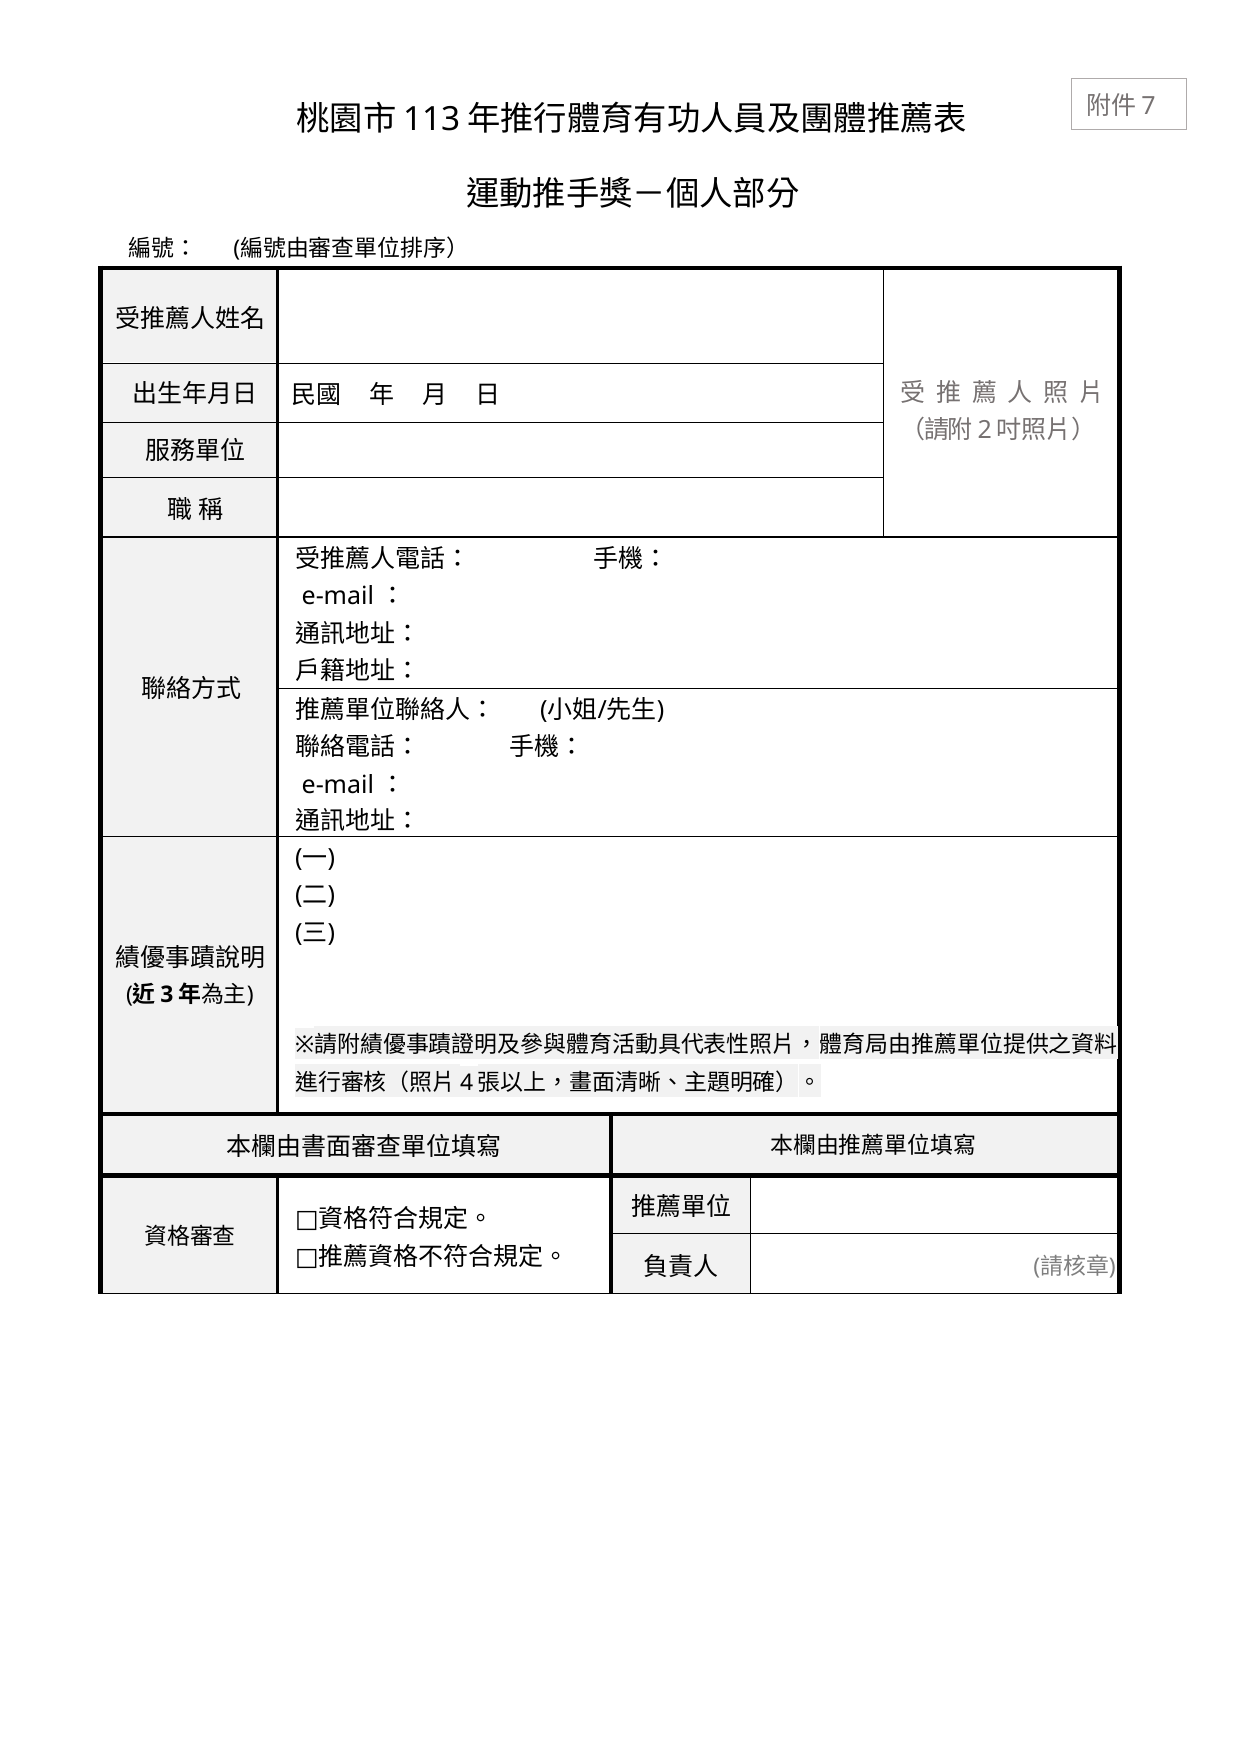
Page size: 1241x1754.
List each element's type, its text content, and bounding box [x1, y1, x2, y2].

table_cell 服務單位 [103, 423, 276, 477]
table_cell 受推薦人電話： 手機： e-mail ： 通訊地址： 戶籍地址： [279, 538, 1117, 687]
table_cell 職 稱 [103, 478, 276, 536]
table_cell 聯絡方式 [103, 538, 276, 836]
subtitle 運動推手獎－個人部分 [211, 153, 1055, 228]
table_cell [279, 478, 883, 536]
table_header [279, 270, 883, 362]
table_cell 本欄由書面審查單位填寫 [103, 1116, 609, 1173]
table_cell (請核章) [751, 1234, 1117, 1293]
table_cell 推薦單位 [613, 1178, 750, 1233]
table_cell □資格符合規定。 □推薦資格不符合規定。 [279, 1178, 609, 1293]
table_cell [751, 1178, 1117, 1233]
table_cell 民國 年 月 日 [279, 364, 883, 422]
text 附件7 [1086, 86, 1171, 122]
subtitle 桃園市113年推行體育有功人員及團體推薦表 [211, 78, 1055, 153]
text 編號： (編號由審查單位排序） [128, 228, 1053, 266]
table_cell 本欄由推薦單位填寫 [613, 1116, 1117, 1173]
table_cell 推薦單位聯絡人： (小姐/先生) 聯絡電話： 手機： e-mail ： 通訊地址： [279, 689, 1117, 836]
table_cell 出生年月日 [103, 364, 276, 422]
table_header 受推薦人姓名 [103, 270, 276, 362]
table_cell [279, 423, 883, 477]
table_cell 績優事蹟說明(近3年為主) [103, 837, 276, 1111]
table_cell (一) (二) (三) ※請附績優事蹟證明及參與體育活動具代表性照片，體育局由推薦單位提供之資料進行審核（照片4張以上，畫面清晰、主題明確）。 [279, 837, 1117, 1111]
table_cell 負責人 [613, 1234, 750, 1293]
table_header 受推薦人照片（請附2吋照片） [884, 270, 1117, 536]
table_cell 資格審查 [103, 1178, 276, 1293]
